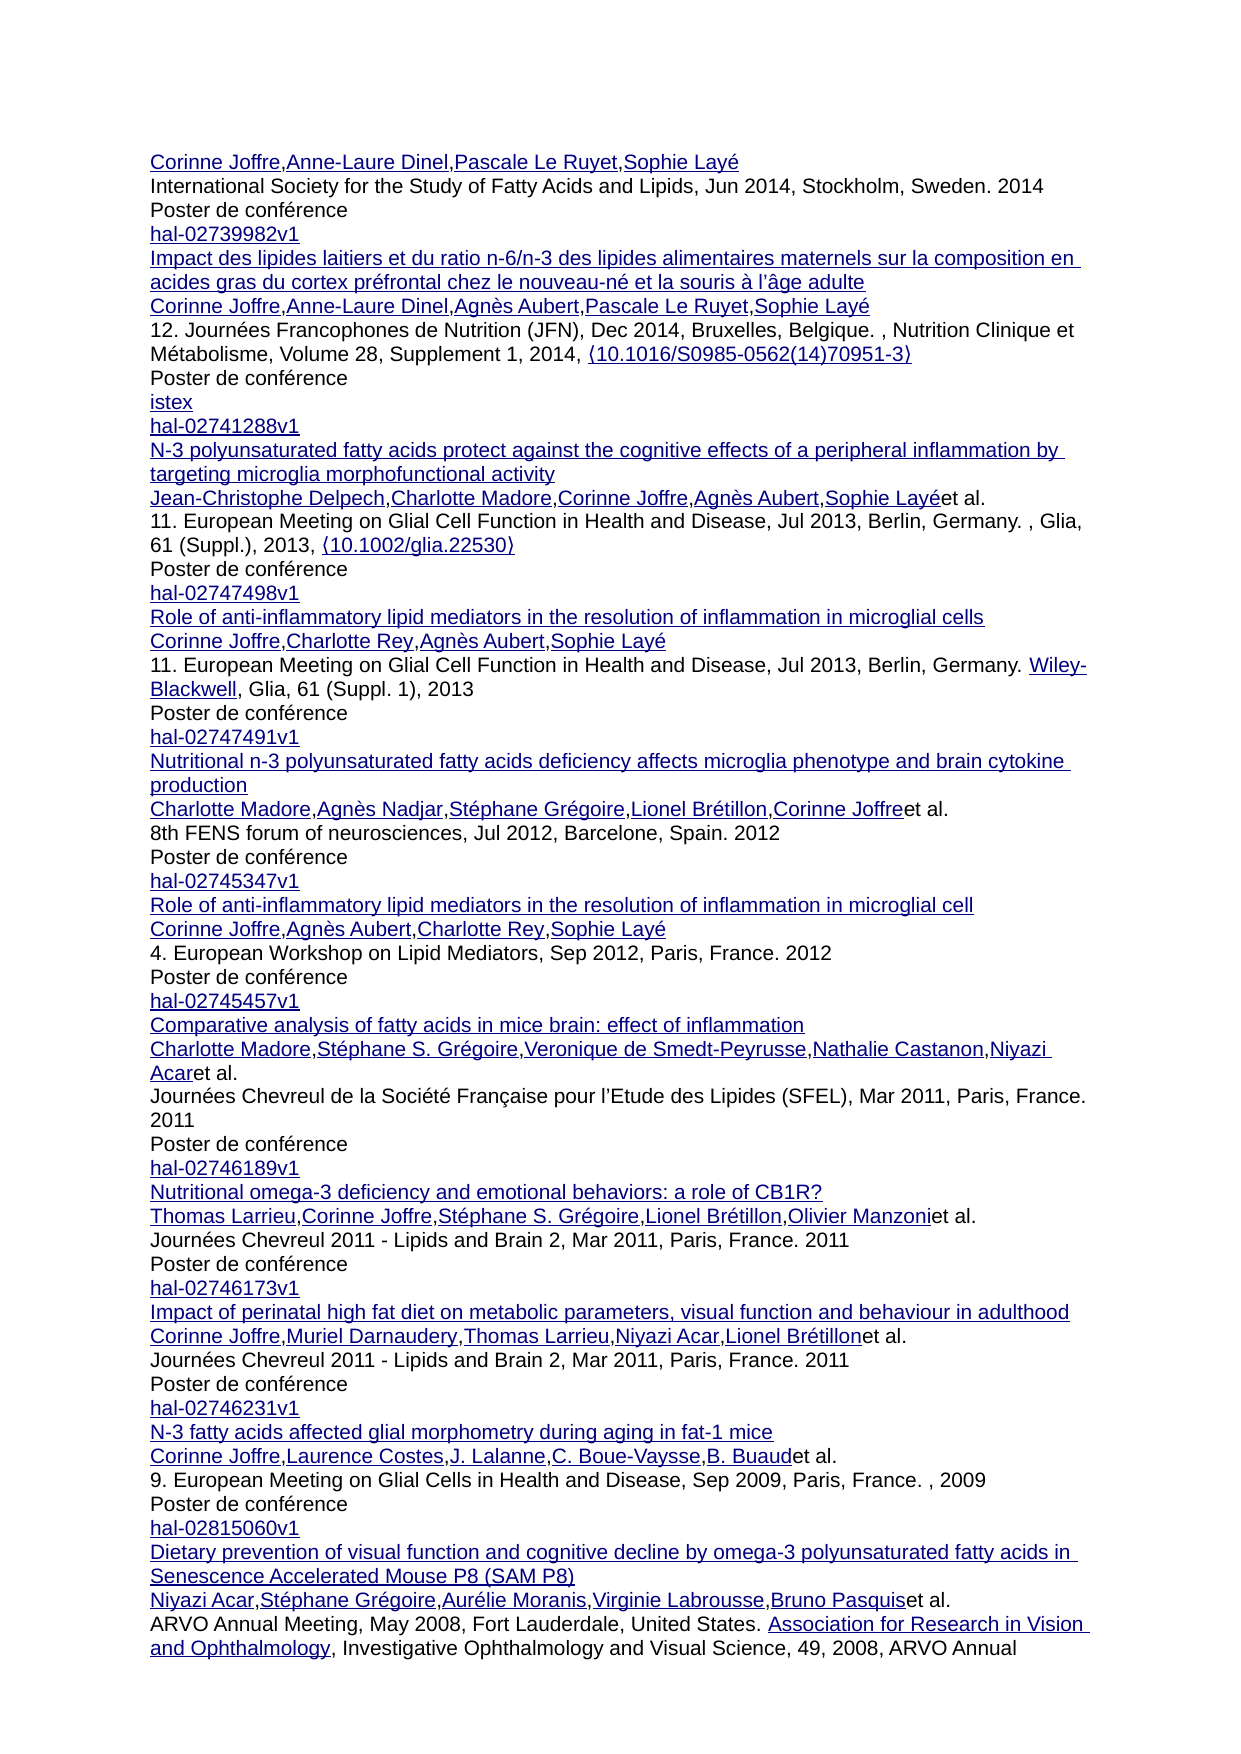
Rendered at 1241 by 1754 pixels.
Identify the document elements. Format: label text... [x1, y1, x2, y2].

table_cell Dietary prevention of visual function and cognitive decline by omega-3 polyunsaturated fatty acids in Senescence Accelerated Mouse P8 (SAM P8) Niyazi Acar,Stéphane Grégoire,Aurélie Moranis,Virginie Labrousse,Bruno Pasquiset al. ARVO Annual Meeting, May 2008, Fort Lauderdale, United States. Association for Research in Vision and Ophthalmology, Investigative Ophthalmology and Visual Science, 49, 2008, ARVO Annual [150, 1540, 1090, 1659]
table_cell Impact des lipides laitiers et du ratio n-6/n-3 des lipides alimentaires maternels sur la composition en acides gras du cortex préfrontal chez le nouveau-né et la souris à l’âge adulte Corinne Joffre,Anne-Laure Dinel,Agnès Aubert,Pascale Le Ruyet,Sophie Layé 12. Journées Francophones de Nutrition (JFN), Dec 2014, Bruxelles, Belgique. , Nutrition Clinique et Métabolisme, Volume 28, Supplement 1, 2014, ⟨10.1016/S0985-0562(14)70951-3⟩ Poster de conférence istex hal-02741288v1 [150, 246, 1090, 437]
table_cell Impact of perinatal high fat diet on metabolic parameters, visual function and behaviour in adulthood Corinne Joffre,Muriel Darnaudery,Thomas Larrieu,Niyazi Acar,Lionel Brétillonet al. Journées Chevreul 2011 - Lipids and Brain 2, Mar 2011, Paris, France. 2011 Poster de conférence hal-02746231v1 [150, 1300, 1090, 1420]
table_cell Role of anti-inflammatory lipid mediators in the resolution of inflammation in microglial cells Corinne Joffre,Charlotte Rey,Agnès Aubert,Sophie Layé 11. European Meeting on Glial Cell Function in Health and Disease, Jul 2013, Berlin, Germany. Wiley-Blackwell, Glia, 61 (Suppl. 1), 2013 Poster de conférence hal-02747491v1 [150, 605, 1090, 749]
table_cell Role of anti-inflammatory lipid mediators in the resolution of inflammation in microglial cell Corinne Joffre,Agnès Aubert,Charlotte Rey,Sophie Layé 4. European Workshop on Lipid Mediators, Sep 2012, Paris, France. 2012 Poster de conférence hal-02745457v1 [150, 893, 1090, 1012]
table_cell Nutritional n-3 polyunsaturated fatty acids deficiency affects microglia phenotype and brain cytokine production Charlotte Madore,Agnès Nadjar,Stéphane Grégoire,Lionel Brétillon,Corinne Joffreet al. 8th FENS forum of neurosciences, Jul 2012, Barcelone, Spain. 2012 Poster de conférence hal-02745347v1 [150, 749, 1090, 893]
table_cell N-3 fatty acids affected glial morphometry during aging in fat-1 mice Corinne Joffre,Laurence Costes,J. Lalanne,C. Boue-Vaysse,B. Buaudet al. 9. European Meeting on Glial Cells in Health and Disease, Sep 2009, Paris, France. , 2009 Poster de conférence hal-02815060v1 [150, 1420, 1090, 1539]
table_cell Nutritional omega-3 deficiency and emotional behaviors: a role of CB1R? Thomas Larrieu,Corinne Joffre,Stéphane S. Grégoire,Lionel Brétillon,Olivier Manzoniet al. Journées Chevreul 2011 - Lipids and Brain 2, Mar 2011, Paris, France. 2011 Poster de conférence hal-02746173v1 [150, 1180, 1090, 1300]
table_cell Comparative analysis of fatty acids in mice brain: effect of inflammation Charlotte Madore,Stéphane S. Grégoire,Veronique de Smedt-Peyrusse,Nathalie Castanon,Niyazi Acaret al. Journées Chevreul de la Société Française pour l’Etude des Lipides (SFEL), Mar 2011, Paris, France. 2011 Poster de conférence hal-02746189v1 [150, 1013, 1090, 1180]
table_cell N-3 polyunsaturated fatty acids protect against the cognitive effects of a peripheral inflammation by targeting microglia morphofunctional activity Jean-Christophe Delpech,Charlotte Madore,Corinne Joffre,Agnès Aubert,Sophie Layéet al. 11. European Meeting on Glial Cell Function in Health and Disease, Jul 2013, Berlin, Germany. , Glia, 61 (Suppl.), 2013, ⟨10.1002/glia.22530⟩ Poster de conférence hal-02747498v1 [150, 438, 1090, 605]
table_cell Corinne Joffre,Anne-Laure Dinel,Pascale Le Ruyet,Sophie Layé International Society for the Study of Fatty Acids and Lipids, Jun 2014, Stockholm, Sweden. 2014 Poster de conférence hal-02739982v1 [150, 150, 1090, 246]
